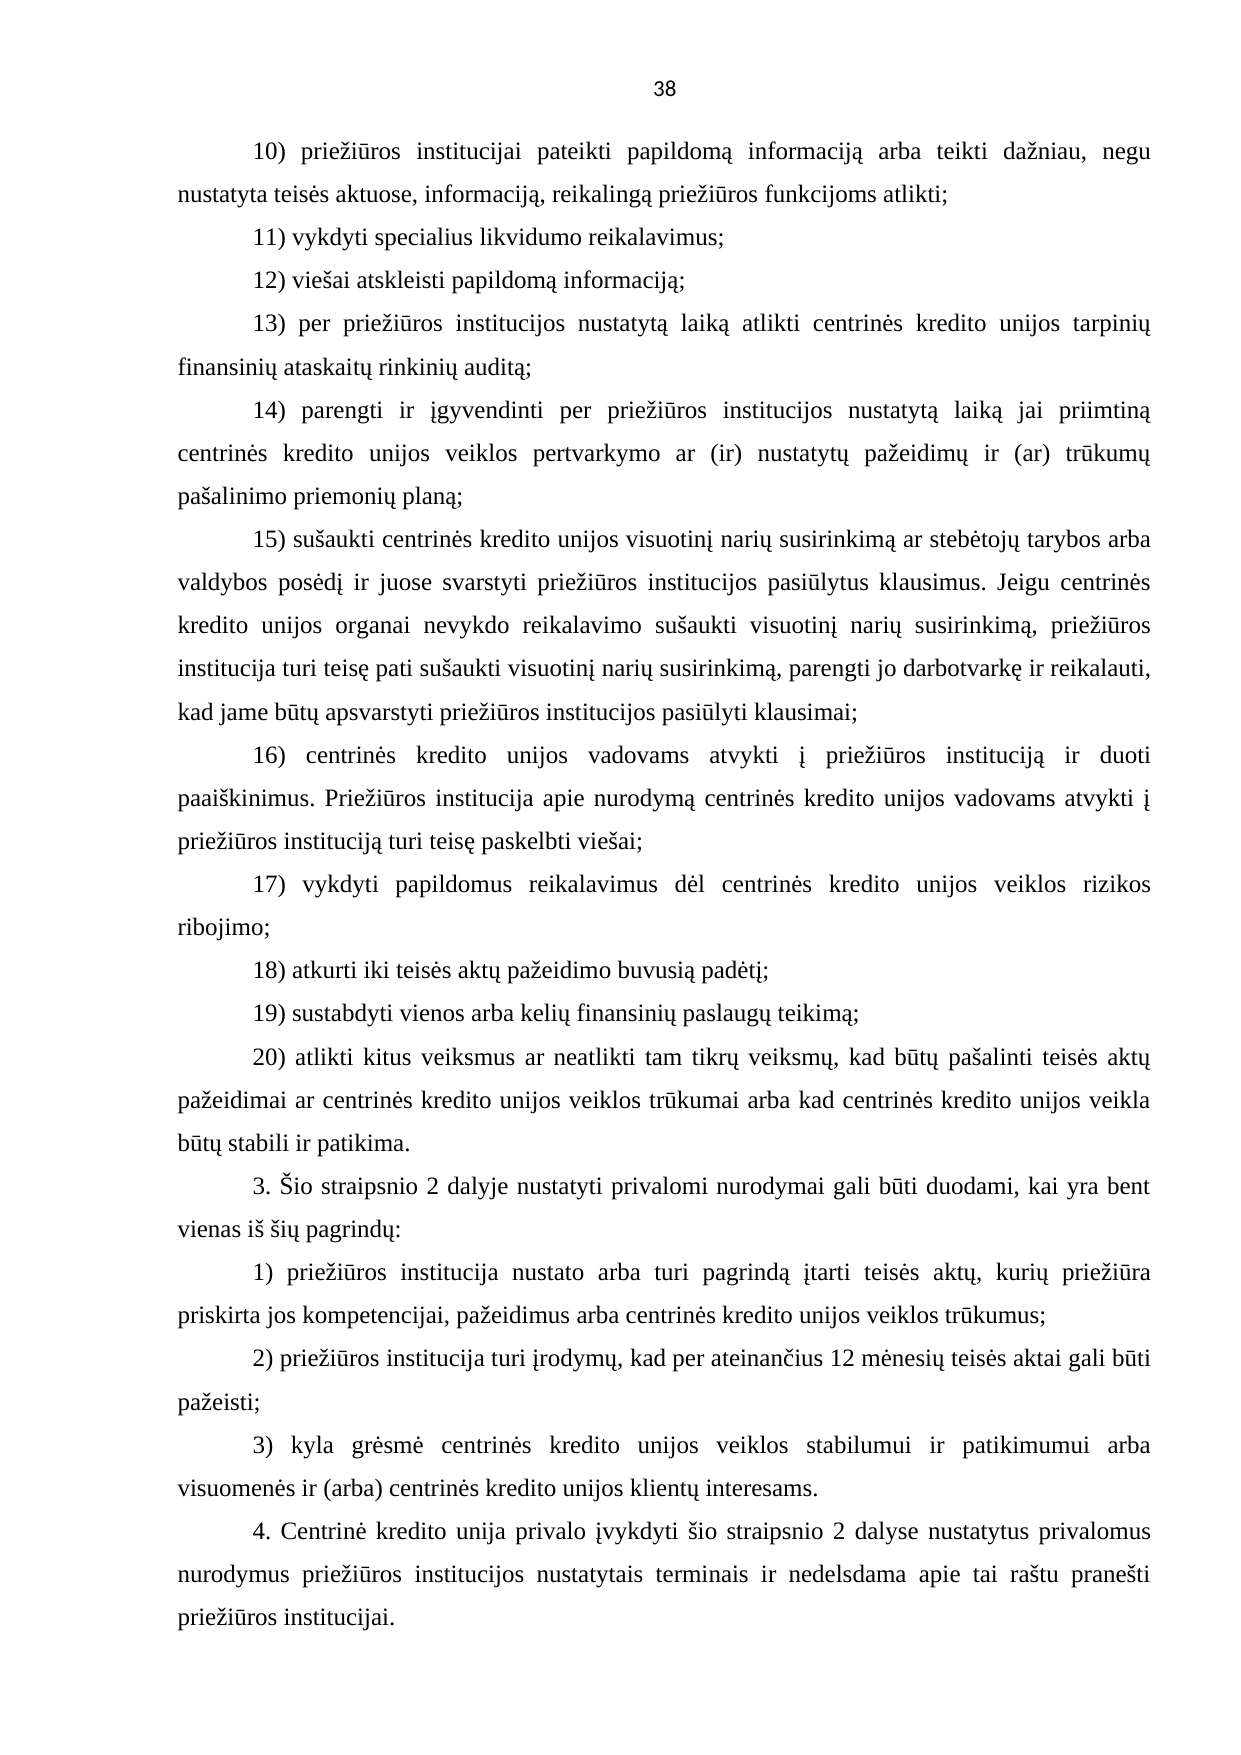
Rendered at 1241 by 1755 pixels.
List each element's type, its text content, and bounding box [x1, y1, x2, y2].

text 18) atkurti iki teisės aktų pažeidimo buvusią padėtį; [177, 955, 1152, 984]
text 11) vykdyti specialius likvidumo reikalavimus; [177, 222, 1152, 251]
text 4. Centrinė kredito unija privalo įvykdyti šio straipsnio 2 dalyse nustatytus privalomus nurodymus priežiūros institucijos nustatytais terminais ir nedelsdama apie tai raštu pranešti priežiūros institucijai. [177, 1516, 1152, 1631]
text 15) sušaukti centrinės kredito unijos visuotinį narių susirinkimą ar stebėtojų tarybos arba valdybos posėdį ir juose svarstyti priežiūros institucijos pasiūlytus klausimus. Jeigu centrinės kredito unijos organai nevykdo reikalavimo sušaukti visuotinį narių susirinkimą, priežiūros institucija turi teisę pati sušaukti visuotinį narių susirinkimą, parengti jo darbotvarkę ir reikalauti, kad jame būtų apsvarstyti priežiūros institucijos pasiūlyti klausimai; [177, 524, 1152, 725]
text 3) kyla grėsmė centrinės kredito unijos veiklos stabilumui ir patikimumui arba visuomenės ir (arba) centrinės kredito unijos klientų interesams. [177, 1430, 1152, 1502]
text 13) per priežiūros institucijos nustatytą laiką atlikti centrinės kredito unijos tarpinių finansinių ataskaitų rinkinių auditą; [177, 308, 1152, 380]
text 1) priežiūros institucija nustato arba turi pagrindą įtarti teisės aktų, kurių priežiūra priskirta jos kompetencijai, pažeidimus arba centrinės kredito unijos veiklos trūkumus; [177, 1257, 1152, 1329]
text 2) priežiūros institucija turi įrodymų, kad per ateinančius 12 mėnesių teisės aktai gali būti pažeisti; [177, 1343, 1152, 1415]
text 19) sustabdyti vienos arba kelių finansinių paslaugų teikimą; [177, 998, 1152, 1027]
text 12) viešai atskleisti papildomą informaciją; [177, 265, 1152, 294]
text 3. Šio straipsnio 2 dalyje nustatyti privalomi nurodymai gali būti duodami, kai yra bent vienas iš šių pagrindų: [177, 1171, 1152, 1243]
text 20) atlikti kitus veiksmus ar neatlikti tam tikrų veiksmų, kad būtų pašalinti teisės aktų pažeidimai ar centrinės kredito unijos veiklos trūkumai arba kad centrinės kredito unijos veikla būtų stabili ir patikima. [177, 1042, 1152, 1157]
text 10) priežiūros institucijai pateikti papildomą informaciją arba teikti dažniau, negu nustatyta teisės aktuose, informaciją, reikalingą priežiūros funkcijoms atlikti; [177, 136, 1152, 208]
text 14) parengti ir įgyvendinti per priežiūros institucijos nustatytą laiką jai priimtiną centrinės kredito unijos veiklos pertvarkymo ar (ir) nustatytų pažeidimų ir (ar) trūkumų pašalinimo priemonių planą; [177, 395, 1152, 510]
text 17) vykdyti papildomus reikalavimus dėl centrinės kredito unijos veiklos rizikos ribojimo; [177, 869, 1152, 941]
text 16) centrinės kredito unijos vadovams atvykti į priežiūros instituciją ir duoti paaiškinimus. Priežiūros institucija apie nurodymą centrinės kredito unijos vadovams atvykti į priežiūros instituciją turi teisę paskelbti viešai; [177, 740, 1152, 855]
